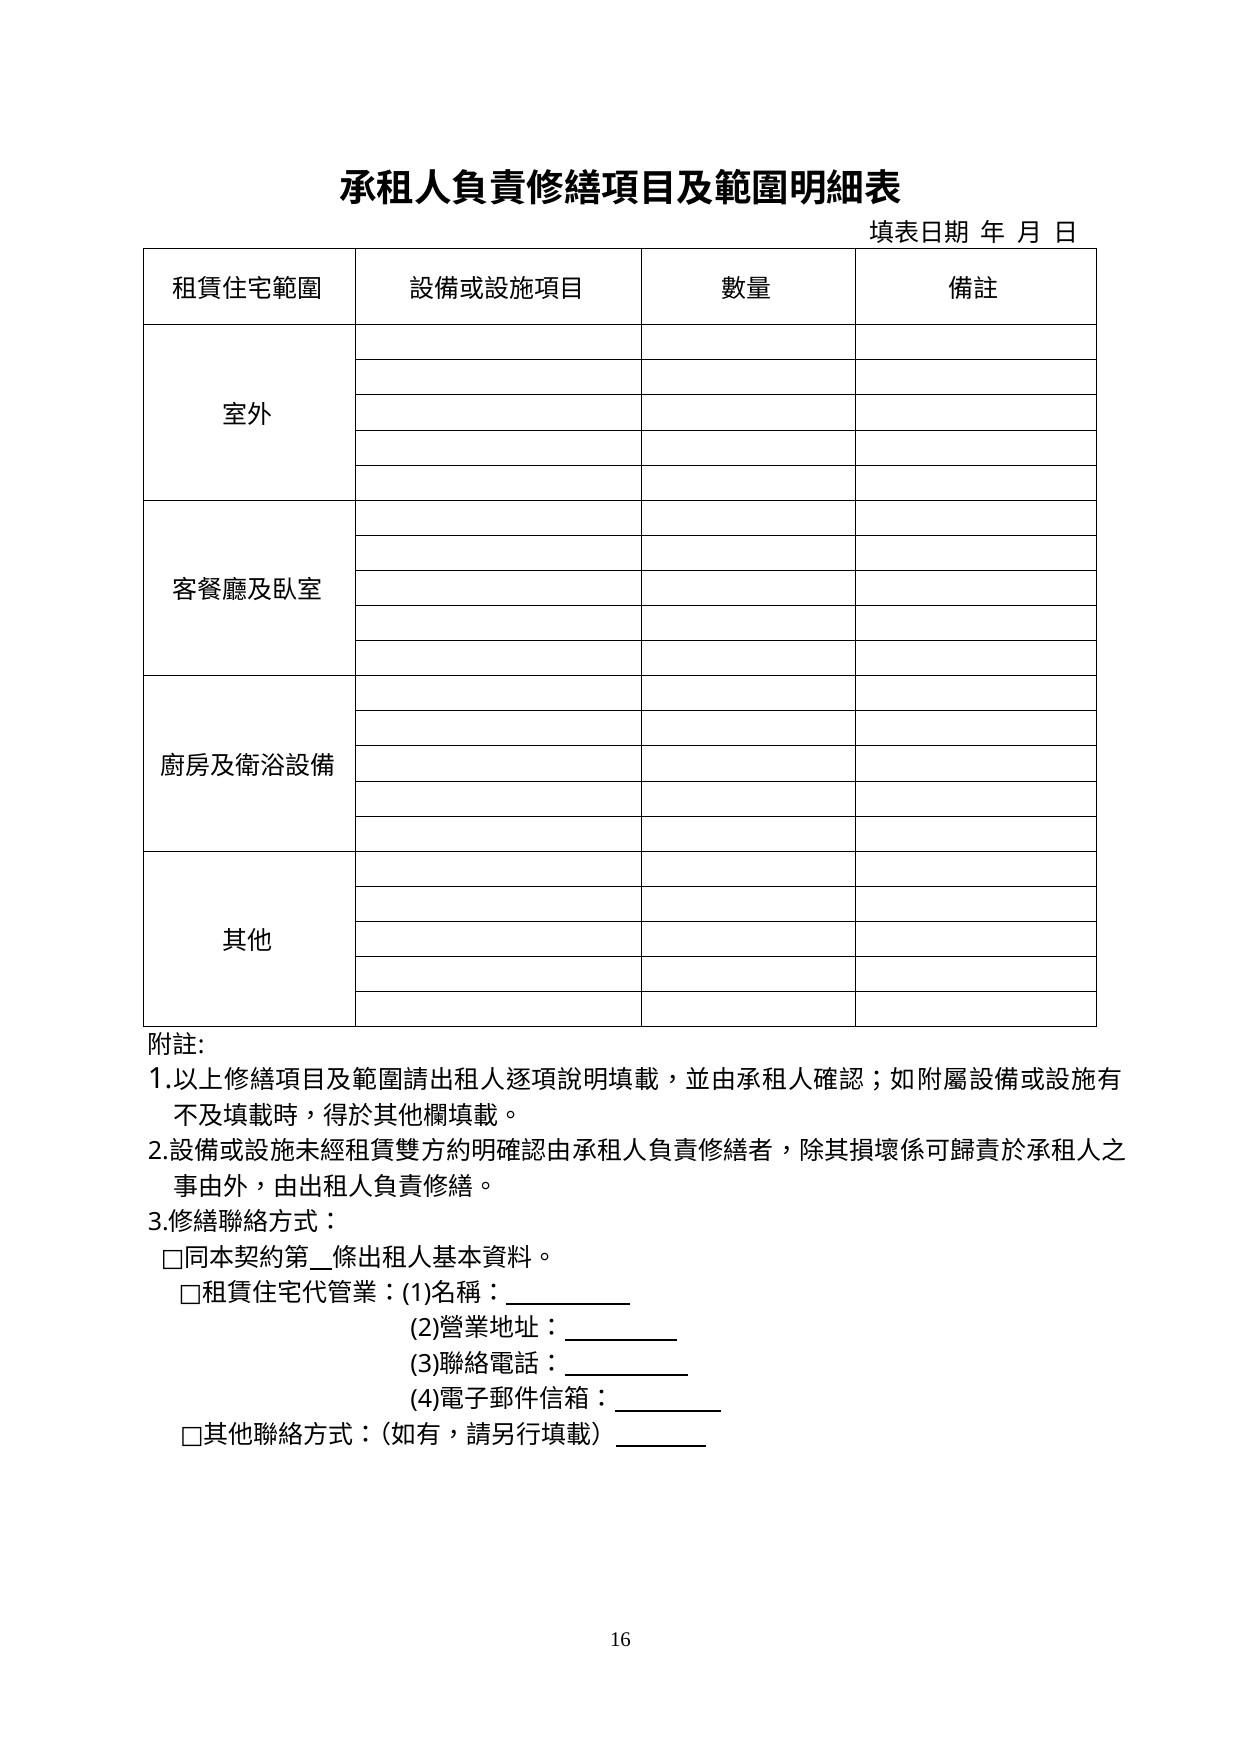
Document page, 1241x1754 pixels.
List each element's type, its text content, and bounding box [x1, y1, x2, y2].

table_cell [642, 922, 855, 956]
table_cell [642, 957, 855, 991]
text 2.設備或設施未經租賃雙方約明確認由承租人負責修繕者，除其損壞係可歸責於承租人之事由外，由出租人負責修繕。 [148, 1131, 1128, 1202]
table_cell [856, 992, 1096, 1026]
table_cell [356, 711, 641, 745]
table_cell [856, 360, 1096, 394]
table_cell [856, 782, 1096, 816]
text (4)電子郵件信箱： [410, 1379, 1092, 1415]
table_header 數量 [642, 249, 855, 324]
table_cell [856, 395, 1096, 429]
table_cell 客餐廳及臥室 [144, 501, 355, 675]
table_cell [856, 676, 1096, 710]
table_cell [642, 817, 855, 851]
table_cell [856, 536, 1096, 570]
table_cell [356, 431, 641, 464]
table_cell [642, 746, 855, 781]
table_cell 廚房及衛浴設備 [144, 676, 355, 851]
table_cell 室外 [144, 325, 355, 500]
table_cell [642, 395, 855, 429]
table_cell [642, 852, 855, 886]
table_cell [856, 746, 1096, 781]
table_cell [856, 606, 1096, 640]
table_cell [356, 466, 641, 500]
table_cell [356, 992, 641, 1026]
table_cell [856, 852, 1096, 886]
table_cell [642, 536, 855, 570]
table_header 租賃住宅範圍 [144, 249, 355, 324]
text (3)聯絡電話： [410, 1344, 1092, 1379]
table_cell [856, 711, 1096, 745]
text □其他聯絡方式：（如有，請另行填載） [148, 1415, 1092, 1450]
table_cell [642, 431, 855, 464]
table_cell [856, 887, 1096, 921]
table_cell [642, 466, 855, 500]
table_cell [356, 782, 641, 816]
table_cell [856, 571, 1096, 605]
text □租賃住宅代管業：(1)名稱： [148, 1273, 1092, 1308]
text 3.修繕聯絡方式： [148, 1202, 1092, 1238]
text (2)營業地址： [410, 1308, 1092, 1344]
table_cell [856, 431, 1096, 464]
table_header 備註 [856, 249, 1096, 324]
table_cell [356, 395, 641, 429]
table_cell [642, 325, 855, 359]
table_cell [642, 676, 855, 710]
text 附註: [148, 1027, 1092, 1061]
table_cell [356, 887, 641, 921]
table_cell [642, 887, 855, 921]
table_cell [856, 641, 1096, 675]
table_cell [356, 571, 641, 605]
table_cell [356, 676, 641, 710]
table_cell [642, 641, 855, 675]
table_cell [856, 957, 1096, 991]
table_cell [356, 536, 641, 570]
text □同本契約第 條出租人基本資料。 [148, 1238, 1092, 1273]
table_cell [642, 782, 855, 816]
table_cell [642, 711, 855, 745]
table_cell [356, 817, 641, 851]
table_cell [356, 922, 641, 956]
text 承租人負責修繕項目及範圍明細表 [148, 158, 1092, 212]
table_header 設備或設施項目 [356, 249, 641, 324]
table_cell [642, 606, 855, 640]
table_cell [856, 466, 1096, 500]
table_cell [642, 360, 855, 394]
table_cell [856, 922, 1096, 956]
table_cell [356, 501, 641, 535]
table_cell [356, 606, 641, 640]
list 以上修繕項目及範圍請出租人逐項說明填載，並由承租人確認；如附屬設備或設施有不及填載時，得於其他欄填載。 [148, 1061, 1122, 1131]
text 填表日期 年 月 日 [148, 212, 1078, 248]
table_cell [856, 325, 1096, 359]
table_cell [856, 817, 1096, 851]
table_cell [356, 746, 641, 781]
table_cell [856, 501, 1096, 535]
table_cell [356, 852, 641, 886]
table_cell [642, 571, 855, 605]
table_cell 其他 [144, 852, 355, 1026]
table_cell [356, 360, 641, 394]
table_cell [642, 501, 855, 535]
table_cell [642, 992, 855, 1026]
table_cell [356, 641, 641, 675]
table_cell [356, 325, 641, 359]
table_cell [356, 957, 641, 991]
